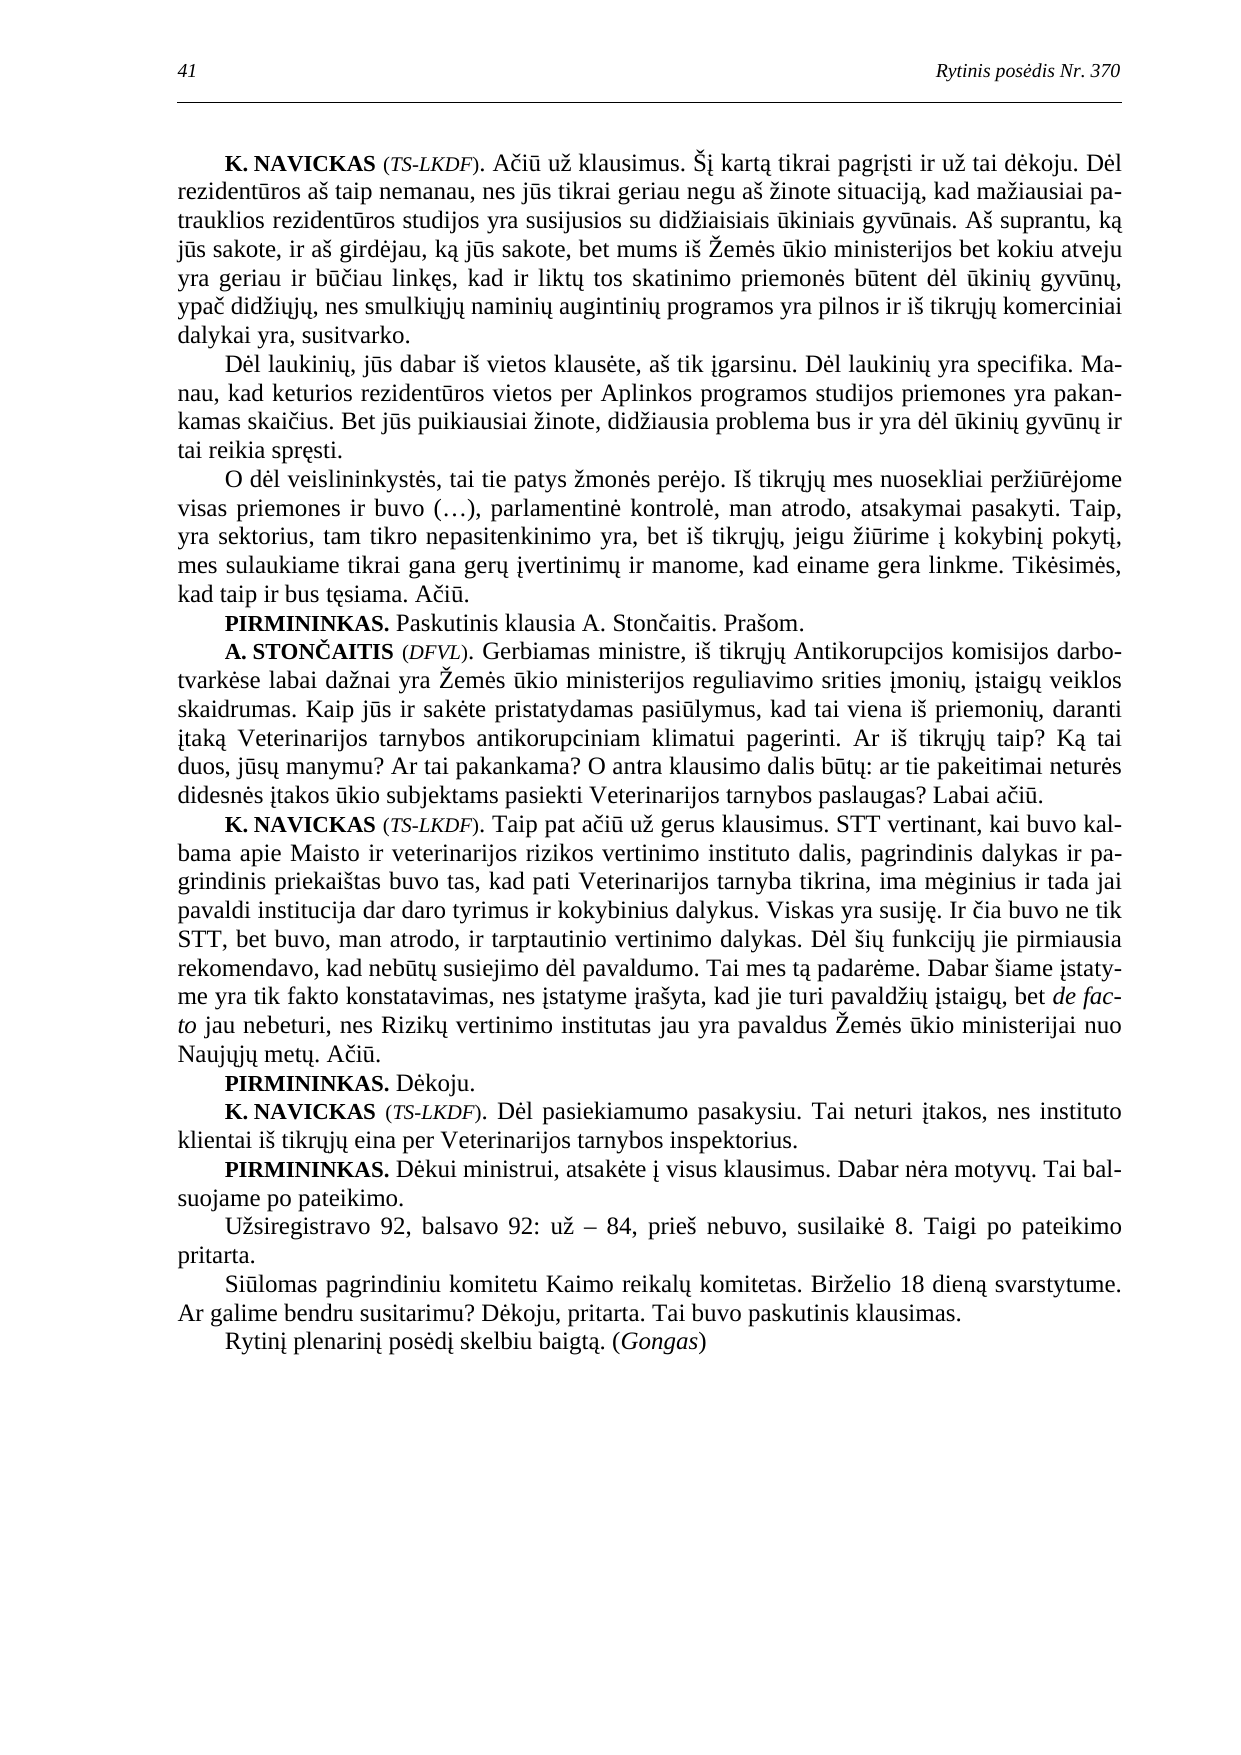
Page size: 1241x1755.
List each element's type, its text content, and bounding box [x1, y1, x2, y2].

text PIRMININKAS. Dė­kui mi­nist­rui, at­sa­kė­te į vi­sus klau­si­mus. Da­bar nė­ra mo­ty­vų. Tai bal­suo­ja­me po pa­tei­ki­mo. [177, 1154, 1122, 1211]
text Dėl lau­ki­nių, jūs da­bar iš vie­tos klau­sė­te, aš tik įgar­si­nu. Dėl lau­ki­nių yra spe­ci­fi­ka. Ma­nau, kad ke­tu­rios re­zi­den­tū­ros vie­tos per Ap­lin­kos pro­gra­mos stu­di­jos prie­mo­nes yra pa­kan­ka­mas skai­čius. Bet jūs pui­kiau­siai ži­no­te, di­džiau­sia pro­ble­ma bus ir yra dėl ūki­nių gy­vū­nų ir tai rei­kia spręs­ti. [177, 349, 1122, 464]
text PIRMININKAS. Dė­ko­ju. [177, 1068, 1122, 1096]
text K. NAVICKAS (TS-LKDF). Dėl pa­sie­kia­mu­mo pa­sa­ky­siu. Tai ne­tu­ri įta­kos, nes ins­ti­tu­to klien­tai iš tik­rų­jų ei­na per Ve­te­ri­na­ri­jos tar­ny­bos ins­pek­to­rius. [177, 1096, 1122, 1154]
text K. NAVICKAS (TS-LKDF). Ačiū už klau­si­mus. Šį kar­tą tik­rai pa­grįs­ti ir už tai dė­ko­ju. Dėl re­zi­den­tū­ros aš taip ne­ma­nau, nes jūs tik­rai ge­riau ne­gu aš ži­no­te si­tu­a­ci­ją, kad ma­žiau­siai pa­trauk­lios re­zi­den­tū­ros stu­di­jos yra su­si­ju­sios su di­džiai­siais ūki­niais gy­vū­nais. Aš su­pran­tu, ką jūs sa­ko­te, ir aš gir­dė­jau, ką jūs sa­ko­te, bet mums iš Že­mės ūkio mi­nis­te­ri­jos bet ko­kiu at­ve­ju yra ge­riau ir bū­čiau lin­kęs, kad ir lik­tų tos ska­ti­ni­mo prie­mo­nės bū­tent dėl ūki­nių gy­vū­nų, ypač di­džių­jų, nes smul­kių­jų na­mi­nių au­gin­ti­nių pro­gra­mos yra pil­nos ir iš tik­rų­jų ko­mer­ci­niai da­ly­kai yra, su­si­tvar­ko. [177, 148, 1122, 349]
text PIRMININKAS. Pas­ku­ti­nis klau­sia A. Ston­čai­tis. Pra­šom. [177, 608, 1122, 636]
text Ry­ti­nį ple­na­ri­nį po­sė­dį skel­biu baig­tą. (Gon­gas) [177, 1326, 1122, 1355]
text K. NAVICKAS (TS-LKDF). Taip pat ačiū už ge­rus klau­si­mus. STT ver­ti­nant, kai bu­vo kal­ba­ma apie Mais­to ir ve­te­ri­na­ri­jos ri­zi­kos ver­ti­ni­mo ins­ti­tu­to da­lis, pa­grin­di­nis da­ly­kas ir pa­grin­di­nis prie­kaiš­tas bu­vo tas, kad pa­ti Ve­te­ri­na­ri­jos tar­ny­ba tik­ri­na, ima mė­gi­nius ir ta­da jai pa­val­di ins­ti­tu­ci­ja dar da­ro ty­ri­mus ir ko­ky­bi­nius da­ly­kus. Vis­kas yra su­si­ję. Ir čia bu­vo ne tik STT, bet bu­vo, man at­ro­do, ir tarp­tau­ti­nio ver­ti­ni­mo da­ly­kas. Dėl šių funk­ci­jų jie pir­miau­sia re­ko­men­da­vo, kad ne­bū­tų su­sie­ji­mo dėl pa­val­du­mo. Tai mes tą pa­da­rė­me. Da­bar šia­me įsta­ty­me yra tik fak­to kon­sta­ta­vi­mas, nes įsta­ty­me įra­šy­ta, kad jie tu­ri pa­val­džių įstai­gų, bet de fac­to jau ne­be­tu­ri, nes Ri­zi­kų ver­ti­ni­mo ins­ti­tu­tas jau yra pa­val­dus Že­mės ūkio mi­nis­te­ri­jai nuo Nau­jų­jų me­tų. Ačiū. [177, 809, 1122, 1068]
text O dėl veis­li­nin­kys­tės, tai tie pa­tys žmo­nės per­ėjo. Iš tik­rų­jų mes nuo­sek­liai per­žiū­rė­jo­me vi­sas prie­mo­nes ir bu­vo (…), par­la­men­ti­nė kon­tro­lė, man at­ro­do, at­sa­ky­mai pa­sa­ky­ti. Taip, yra sek­to­rius, tam tik­ro ne­pa­si­ten­ki­ni­mo yra, bet iš tik­rų­jų, jei­gu žiū­ri­me į ko­ky­bi­nį po­ky­tį, mes su­lau­kia­me tik­rai ga­na ge­rų įver­ti­ni­mų ir ma­no­me, kad ei­na­me ge­ra lin­kme. Ti­kė­si­mės, kad taip ir bus tę­sia­ma. Ačiū. [177, 464, 1122, 608]
text A. STONČAITIS (DFVL). Ger­bia­mas mi­nist­re, iš tik­rų­jų An­ti­ko­rup­ci­jos ko­mi­si­jos dar­bo­tvarkėse la­bai daž­nai yra Že­mės ūkio mi­nis­te­ri­jos re­gu­lia­vi­mo sri­ties įmo­nių, įstai­gų veik­los skaid­ru­mas. Kaip jūs ir sa­kė­te pri­sta­ty­da­mas pa­siū­ly­mus, kad tai vie­na iš prie­mo­nių, da­ran­ti įta­ką Ve­te­ri­na­ri­jos tar­ny­bos an­ti­ko­rup­ci­niam kli­ma­tui pa­ge­rin­ti. Ar iš tik­rų­jų taip? Ką tai duos, jū­sų ma­ny­mu? Ar tai pa­kan­ka­ma? O an­tra klau­si­mo da­lis bū­tų: ar tie pa­kei­ti­mai ne­tu­rės di­des­nės įta­kos ūkio sub­jek­tams pa­siek­ti Ve­te­ri­na­ri­jos tar­ny­bos pa­slau­gas? La­bai ačiū. [177, 636, 1122, 809]
text Siū­lo­mas pa­grin­di­niu ko­mi­te­tu Kai­mo rei­ka­lų ko­mi­te­tas. Bir­že­lio 18 die­ną svars­ty­tu­me. Ar ga­li­me ben­dru su­si­ta­ri­mu? Dė­ko­ju, pri­tar­ta. Tai bu­vo pas­ku­ti­nis klau­si­mas. [177, 1269, 1122, 1326]
text Už­si­re­gist­ra­vo 92, bal­sa­vo 92: už – 84, prieš ne­bu­vo, su­si­lai­kė 8. Tai­gi po pa­tei­ki­mo pritar­ta. [177, 1211, 1122, 1269]
